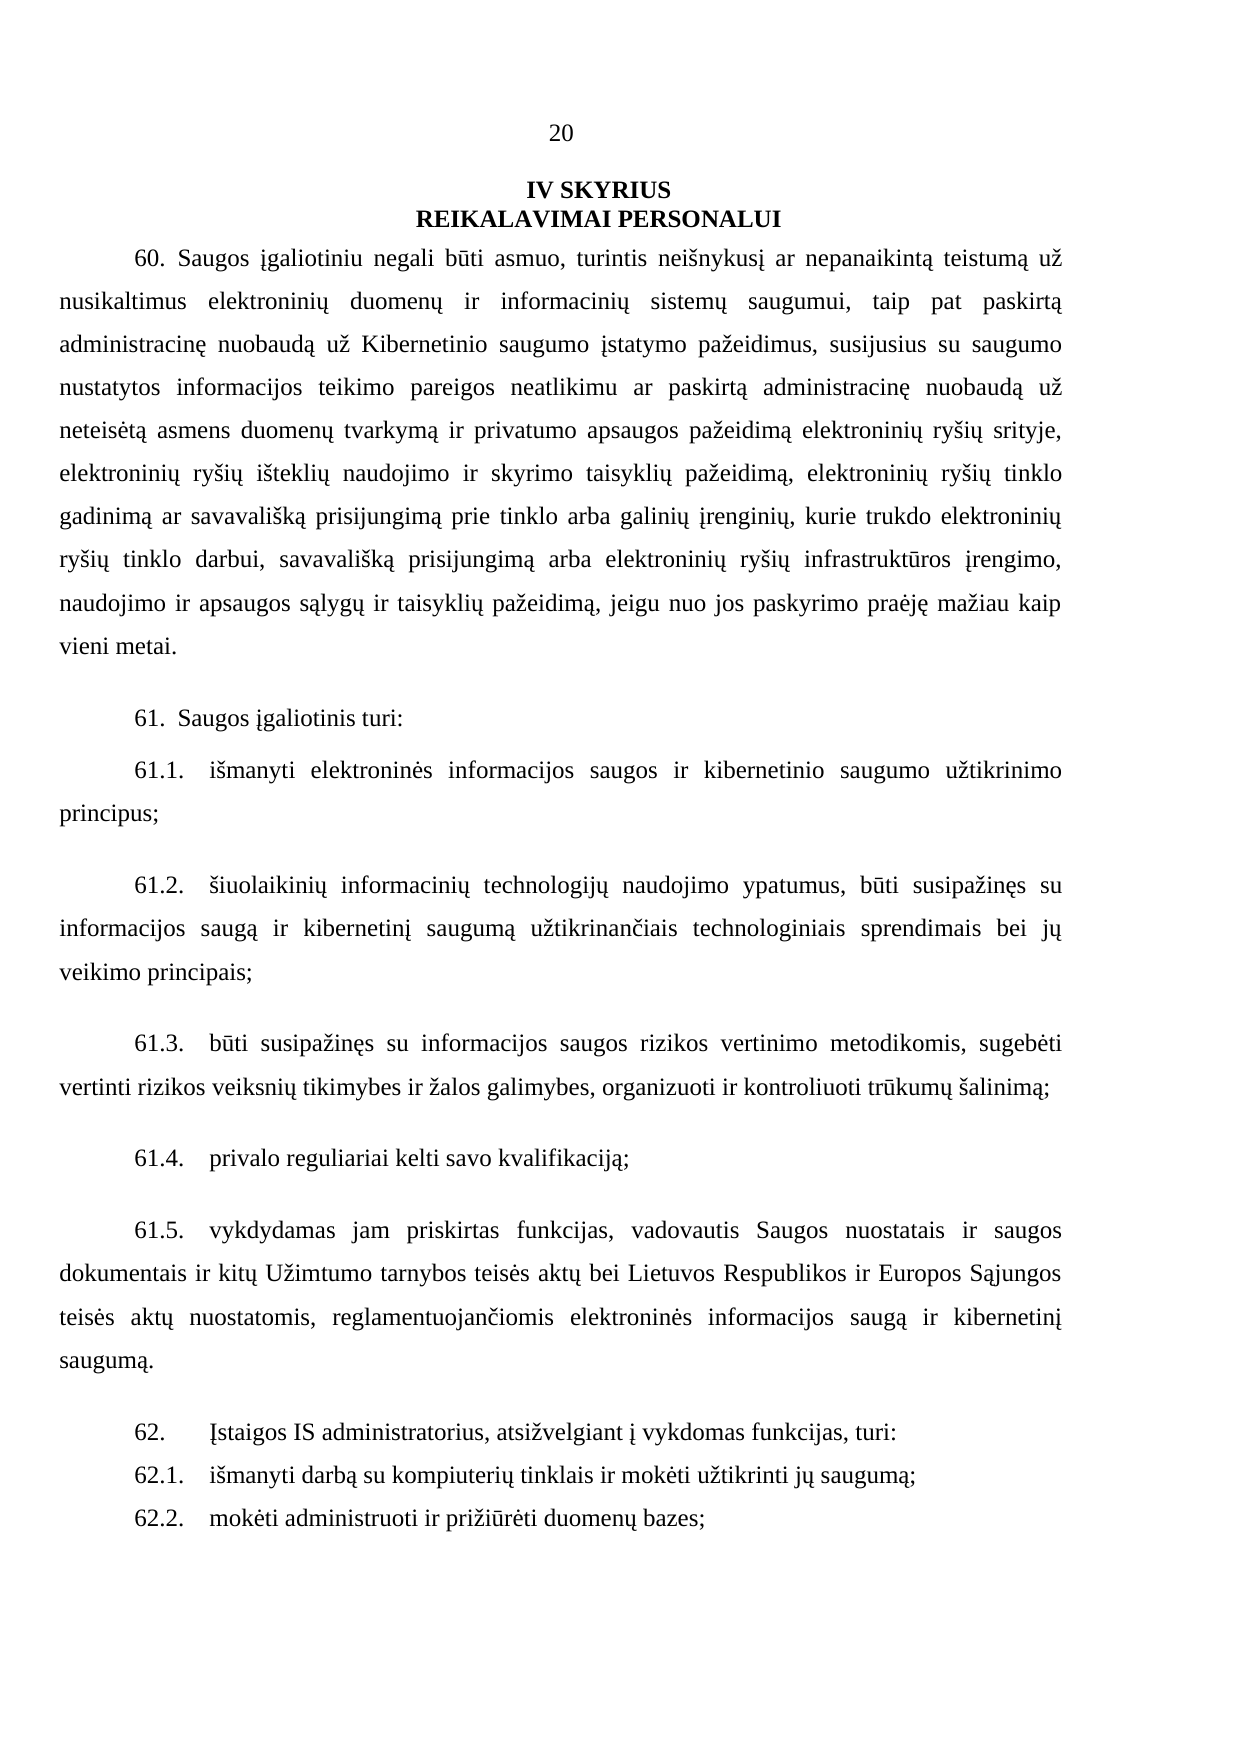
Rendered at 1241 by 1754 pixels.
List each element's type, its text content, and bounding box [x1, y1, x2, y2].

text 61.3. būti susipažinęs su informacijos saugos rizikos vertinimo metodikomis, sugebėti vertinti rizikos veiksnių tikimybes ir žalos galimybes, organizuoti ir kontroliuoti trūkumų šalinimą; [59, 1028, 1063, 1100]
text 61. Saugos įgaliotinis turi: [59, 703, 1063, 731]
text 61.1. išmanyti elektroninės informacijos saugos ir kibernetinio saugumo užtikrinimo principus; [59, 755, 1063, 827]
text 60. Saugos įgaliotiniu negali būti asmuo, turintis neišnykusį ar nepanaikintą teistumą už nusikaltimus elektroninių duomenų ir informacinių sistemų saugumui, taip pat paskirtą administracinę nuobaudą už Kibernetinio saugumo įstatymo pažeidimus, susijusius su saugumo nustatytos informacijos teikimo pareigos neatlikimu ar paskirtą administracinę nuobaudą už neteisėtą asmens duomenų tvarkymą ir privatumo apsaugos pažeidimą elektroninių ryšių srityje, elektroninių ryšių išteklių naudojimo ir skyrimo taisyklių pažeidimą, elektroninių ryšių tinklo gadinimą ar savavališką prisijungimą prie tinklo arba galinių įrenginių, kurie trukdo elektroninių ryšių tinklo darbui, savavališką prisijungimą arba elektroninių ryšių infrastruktūros įrengimo, naudojimo ir apsaugos sąlygų ir taisyklių pažeidimą, jeigu nuo jos paskyrimo praėję mažiau kaip vieni metai. [59, 243, 1063, 659]
text 61.5. vykdydamas jam priskirtas funkcijas, vadovautis Saugos nuostatais ir saugos dokumentais ir kitų Užimtumo tarnybos teisės aktų bei Lietuvos Respublikos ir Europos Sąjungos teisės aktų nuostatomis, reglamentuojančiomis elektroninės informacijos saugą ir kibernetinį saugumą. [59, 1215, 1063, 1373]
text 61.2. šiuolaikinių informacinių technologijų naudojimo ypatumus, būti susipažinęs su informacijos saugą ir kibernetinį saugumą užtikrinančiais technologiniais sprendimais bei jų veikimo principais; [59, 870, 1063, 985]
text 62.1. išmanyti darbą su kompiuterių tinklais ir mokėti užtikrinti jų saugumą; [59, 1460, 1063, 1488]
text 61.4. privalo reguliariai kelti savo kvalifikaciją; [59, 1143, 1063, 1172]
text IV SKYRIUS [59, 176, 1063, 204]
text 62.2. mokėti administruoti ir prižiūrėti duomenų bazes; [59, 1503, 1063, 1532]
text 62. Įstaigos IS administratorius, atsižvelgiant į vykdomas funkcijas, turi: [59, 1417, 1063, 1445]
text REIKALAVIMAI PERSONALUI [59, 204, 1063, 233]
